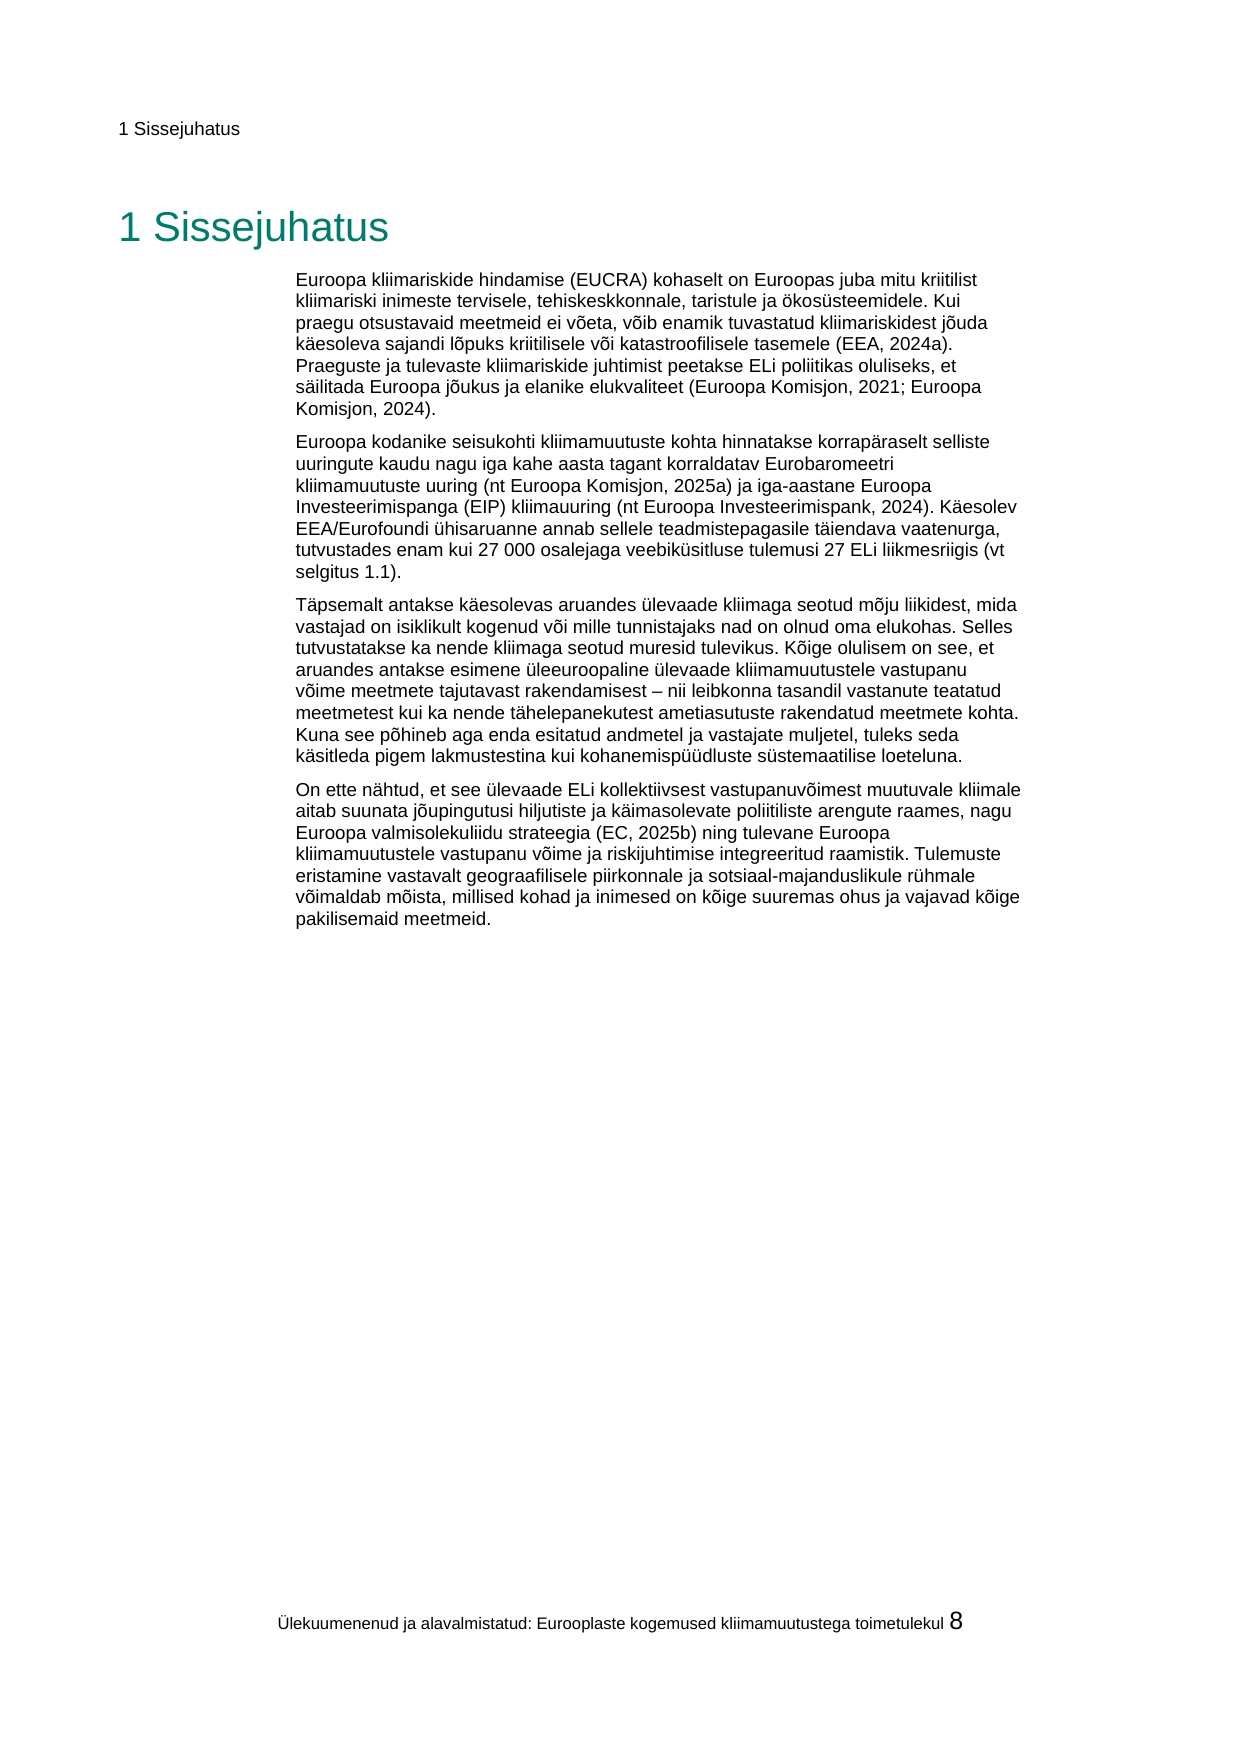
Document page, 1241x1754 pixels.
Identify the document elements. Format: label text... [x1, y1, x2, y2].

subtitle 1 Sissejuhatus [118, 202, 1122, 250]
text Täpsemalt antakse käesolevas aruandes ülevaade kliimaga seotud mõju liikidest, mida vastajad on isiklikult kogenud või mille tunnistajaks nad on olnud oma elukohas. Selles tutvustatakse ka nende kliimaga seotud muresid tulevikus. Kõige olulisem on see, et aruandes antakse esimene üleeuroopaline ülevaade kliimamuutustele vastupanu võime meetmete tajutavast rakendamisest – nii leibkonna tasandil vastanute teatatud meetmetest kui ka nende tähelepanekutest ametiasutuste rakendatud meetmete kohta. Kuna see põhineb aga enda esitatud andmetel ja vastajate muljetel, tuleks seda käsitleda pigem lakmustestina kui kohanemispüüdluste süstemaatilise loeteluna. [295, 594, 1022, 767]
text On ette nähtud, et see ülevaade ELi kollektiivsest vastupanuvõimest muutuvale kliimale aitab suunata jõupingutusi hiljutiste ja käimasolevate poliitiliste arengute raames, nagu Euroopa valmisolekuliidu strateegia (EC, 2025b) ning tulevane Euroopa kliimamuutustele vastupanu võime ja riskijuhtimise integreeritud raamistik. Tulemuste eristamine vastavalt geograafilisele piirkonnale ja sotsiaal-majanduslikule rühmale võimaldab mõista, millised kohad ja inimesed on kõige suuremas ohus ja vajavad kõige pakilisemaid meetmeid. [295, 778, 1022, 929]
text Euroopa kliimariskide hindamise (EUCRA) kohaselt on Euroopas juba mitu kriitilist kliimariski inimeste tervisele, tehiskeskkonnale, taristule ja ökosüsteemidele. Kui praegu otsustavaid meetmeid ei võeta, võib enamik tuvastatud kliimariskidest jõuda käesoleva sajandi lõpuks kriitilisele või katastroofilisele tasemele (EEA, 2024a). Praeguste ja tulevaste kliimariskide juhtimist peetakse ELi poliitikas oluliseks, et säilitada Euroopa jõukus ja elanike elukvaliteet (Euroopa Komisjon, 2021; Euroopa Komisjon, 2024). [295, 268, 1022, 419]
text Euroopa kodanike seisukohti kliimamuutuste kohta hinnatakse korrapäraselt selliste uuringute kaudu nagu iga kahe aasta tagant korraldatav Eurobaromeetri kliimamuutuste uuring (nt Euroopa Komisjon, 2025a) ja iga-aastane Euroopa Investeerimispanga (EIP) kliimauuring (nt Euroopa Investeerimispank, 2024). Käesolev EEA/Eurofoundi ühisaruanne annab sellele teadmistepagasile täiendava vaatenurga, tutvustades enam kui 27 000 osalejaga veebiküsitluse tulemusi 27 ELi liikmesriigis (vt selgitus 1.1). [295, 431, 1022, 582]
